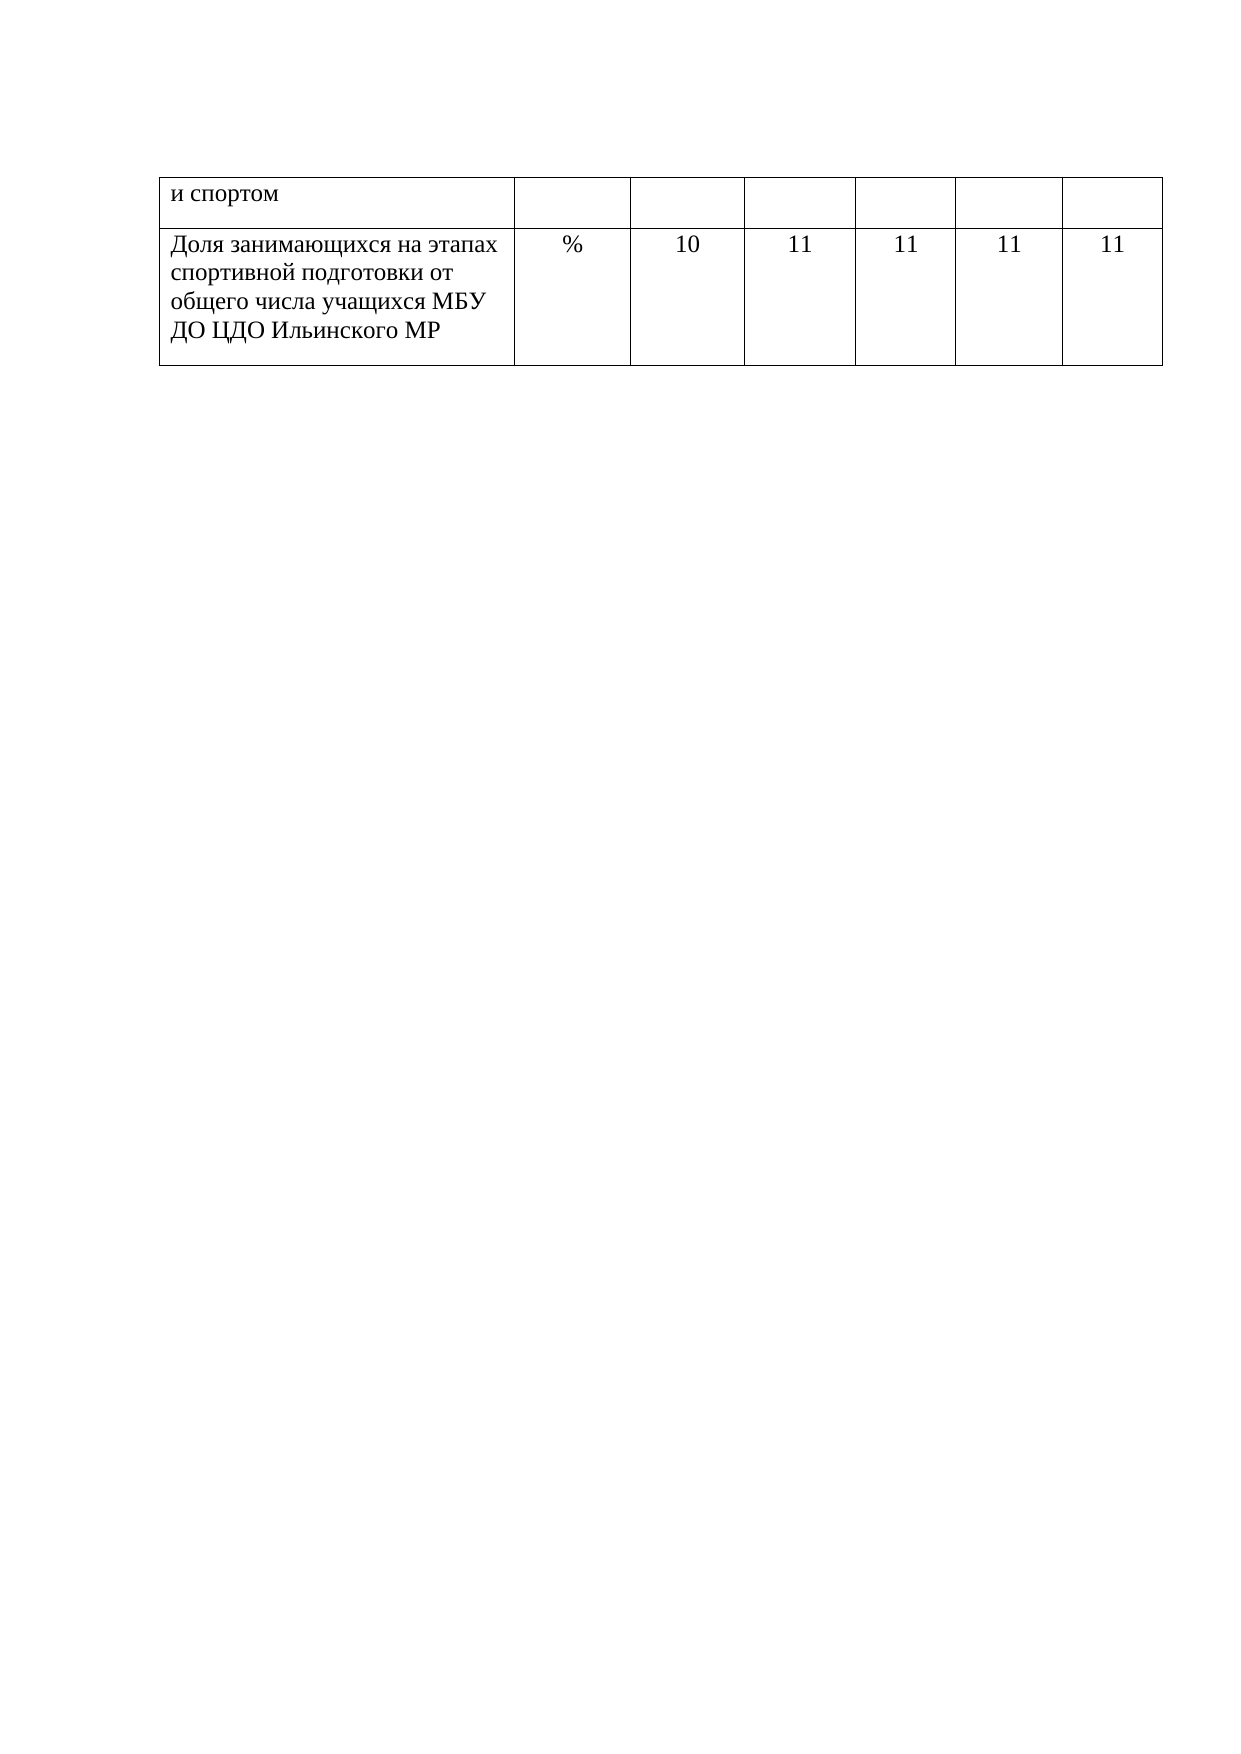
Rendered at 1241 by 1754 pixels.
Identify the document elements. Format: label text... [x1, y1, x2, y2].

table_cell 11 [1063, 229, 1162, 364]
table_cell [1063, 178, 1162, 228]
table_cell 10 [631, 229, 744, 364]
table_cell % [515, 229, 630, 364]
table_cell и спортом [160, 178, 514, 228]
table_cell [515, 178, 630, 228]
table_cell 11 [956, 229, 1062, 364]
table_cell [745, 178, 855, 228]
table_cell [631, 178, 744, 228]
table_cell 11 [856, 229, 955, 364]
table_cell Доля занимающихся на этапах спортивной подготовки от общего числа учащихся МБУ ДО ЦДО Ильинского МР [160, 229, 514, 364]
table_cell [956, 178, 1062, 228]
table_cell 11 [745, 229, 855, 364]
table_cell [856, 178, 955, 228]
